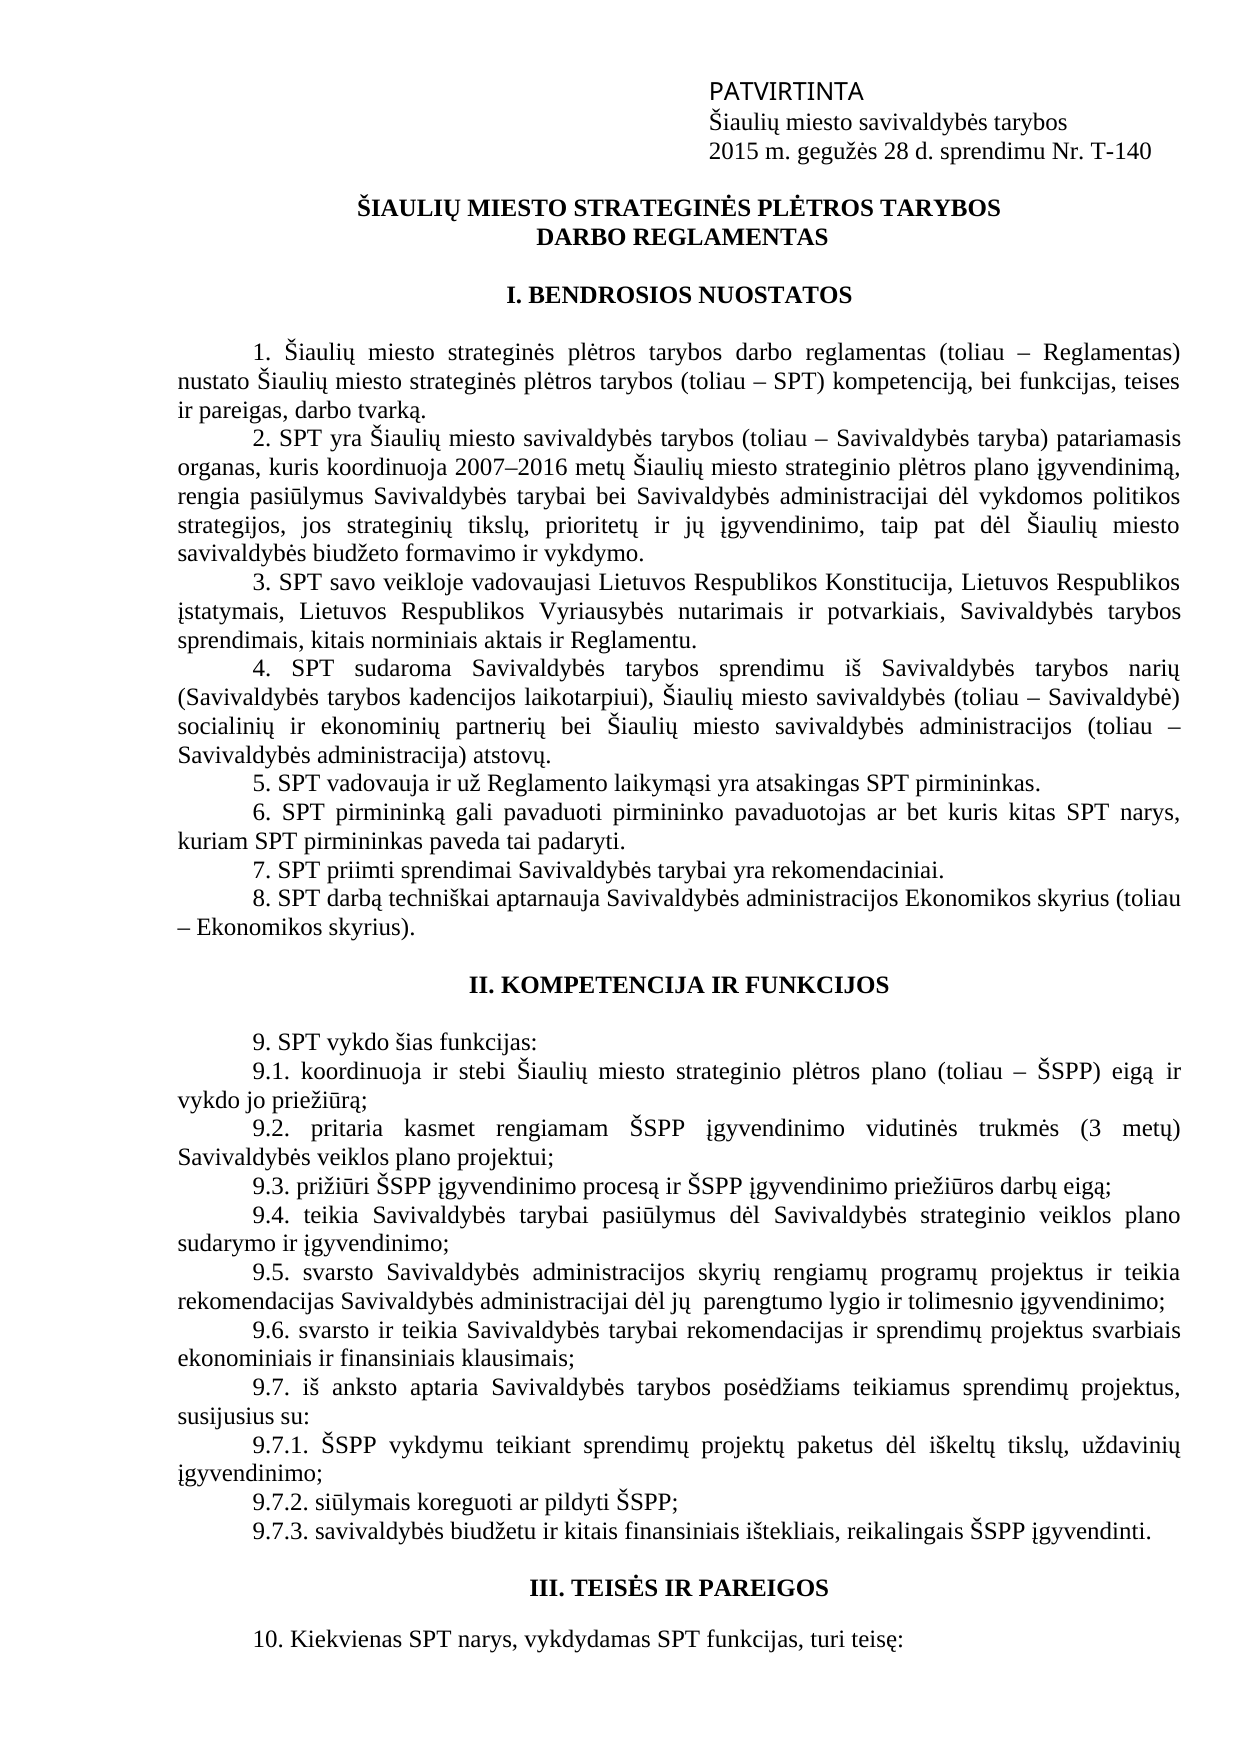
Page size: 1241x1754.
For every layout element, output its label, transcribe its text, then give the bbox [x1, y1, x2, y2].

text 9.3. prižiūri ŠSPP įgyvendinimo procesą ir ŠSPP įgyvendinimo priežiūros darbų eigą; [177, 1171, 1181, 1200]
text 2015 m. gegužės 28 d. sprendimu Nr. T-140 [177, 136, 1181, 165]
text 9.5. svarsto Savivaldybės administracijos skyrių rengiamų programų projektus ir teikia rekomendacijas Savivaldybės administracijai dėl jų parengtumo lygio ir tolimesnio įgyvendinimo; [177, 1257, 1181, 1315]
text 9.1. koordinuoja ir stebi Šiaulių miesto strateginio plėtros plano (toliau – ŠSPP) eigą ir vykdo jo priežiūrą; [177, 1056, 1181, 1113]
text 7. SPT priimti sprendimai Savivaldybės tarybai yra rekomendaciniai. [177, 855, 1181, 883]
text 9.7.2. siūlymais koreguoti ar pildyti ŠSPP; [177, 1487, 1181, 1516]
text 5. SPT vadovauja ir už Reglamento laikymąsi yra atsakingas SPT pirmininkas. [177, 768, 1181, 797]
text 9. SPT vykdo šias funkcijas: [177, 1027, 1181, 1056]
text 1. Šiaulių miesto strateginės plėtros tarybos darbo reglamentas (toliau – Reglamentas) nustato Šiaulių miesto strateginės plėtros tarybos (toliau – SPT) kompetenciją, bei funkcijas, teises ir pareigas, darbo tvarką. [177, 337, 1181, 423]
text 9.6. svarsto ir teikia Savivaldybės tarybai rekomendacijas ir sprendimų projektus svarbiais ekonominiais ir finansiniais klausimais; [177, 1315, 1181, 1372]
text PATVIRTINTA [177, 73, 1181, 107]
text 9.7. iš anksto aptaria Savivaldybės tarybos posėdžiams teikiamus sprendimų projektus, susijusius su: [177, 1372, 1181, 1430]
text 2. SPT yra Šiaulių miesto savivaldybės tarybos (toliau – Savivaldybės taryba) patariamasis organas, kuris koordinuoja 2007–2016 metų Šiaulių miesto strateginio plėtros plano įgyvendinimą, rengia pasiūlymus Savivaldybės tarybai bei Savivaldybės administracijai dėl vykdomos politikos strategijos, jos strateginių tikslų, prioritetų ir jų įgyvendinimo, taip pat dėl Šiaulių miesto savivaldybės biudžeto formavimo ir vykdymo. [177, 423, 1181, 567]
text 8. SPT darbą techniškai aptarnauja Savivaldybės administracijos Ekonomikos skyrius (toliau – Ekonomikos skyrius). [177, 883, 1181, 941]
text 6. SPT pirmininką gali pavaduoti pirmininko pavaduotojas ar bet kuris kitas SPT narys, kuriam SPT pirmininkas paveda tai padaryti. [177, 797, 1181, 855]
text 9.4. teikia Savivaldybės tarybai pasiūlymus dėl Savivaldybės strateginio veiklos plano sudarymo ir įgyvendinimo; [177, 1200, 1181, 1257]
text 3. SPT savo veikloje vadovaujasi Lietuvos Respublikos Konstitucija, Lietuvos Respublikos įstatymais, Lietuvos Respublikos Vyriausybės nutarimais ir potvarkiais, Savivaldybės tarybos sprendimais, kitais norminiais aktais ir Reglamentu. [177, 567, 1181, 653]
text ŠIAULIŲ MIESTO STRATEGINĖS PLĖTROS TARYBOS [177, 193, 1181, 222]
text 4. SPT sudaroma Savivaldybės tarybos sprendimu iš Savivaldybės tarybos narių (Savivaldybės tarybos kadencijos laikotarpiui), Šiaulių miesto savivaldybės (toliau – Savivaldybė) socialinių ir ekonominių partnerių bei Šiaulių miesto savivaldybės administracijos (toliau – Savivaldybės administracija) atstovų. [177, 653, 1181, 768]
text I. BENDROSIOS NUOSTATOS [177, 280, 1181, 308]
text II. KOMPETENCIJA IR FUNKCIJOS [177, 970, 1181, 998]
text 9.2. pritaria kasmet rengiamam ŠSPP įgyvendinimo vidutinės trukmės (3 metų) Savivaldybės veiklos plano projektui; [177, 1113, 1181, 1171]
text III. TEISĖS IR PAREIGOS [177, 1573, 1181, 1602]
text Šiaulių miesto savivaldybės tarybos [177, 107, 1181, 136]
text DARBO REGLAMENTAS [177, 222, 1181, 251]
text 9.7.3. savivaldybės biudžetu ir kitais finansiniais ištekliais, reikalingais ŠSPP įgyvendinti. [177, 1516, 1181, 1545]
text 10. Kiekvienas SPT narys, vykdydamas SPT funkcijas, turi teisę: [177, 1624, 1181, 1652]
text 9.7.1. ŠSPP vykdymu teikiant sprendimų projektų paketus dėl iškeltų tikslų, uždavinių įgyvendinimo; [177, 1430, 1181, 1487]
